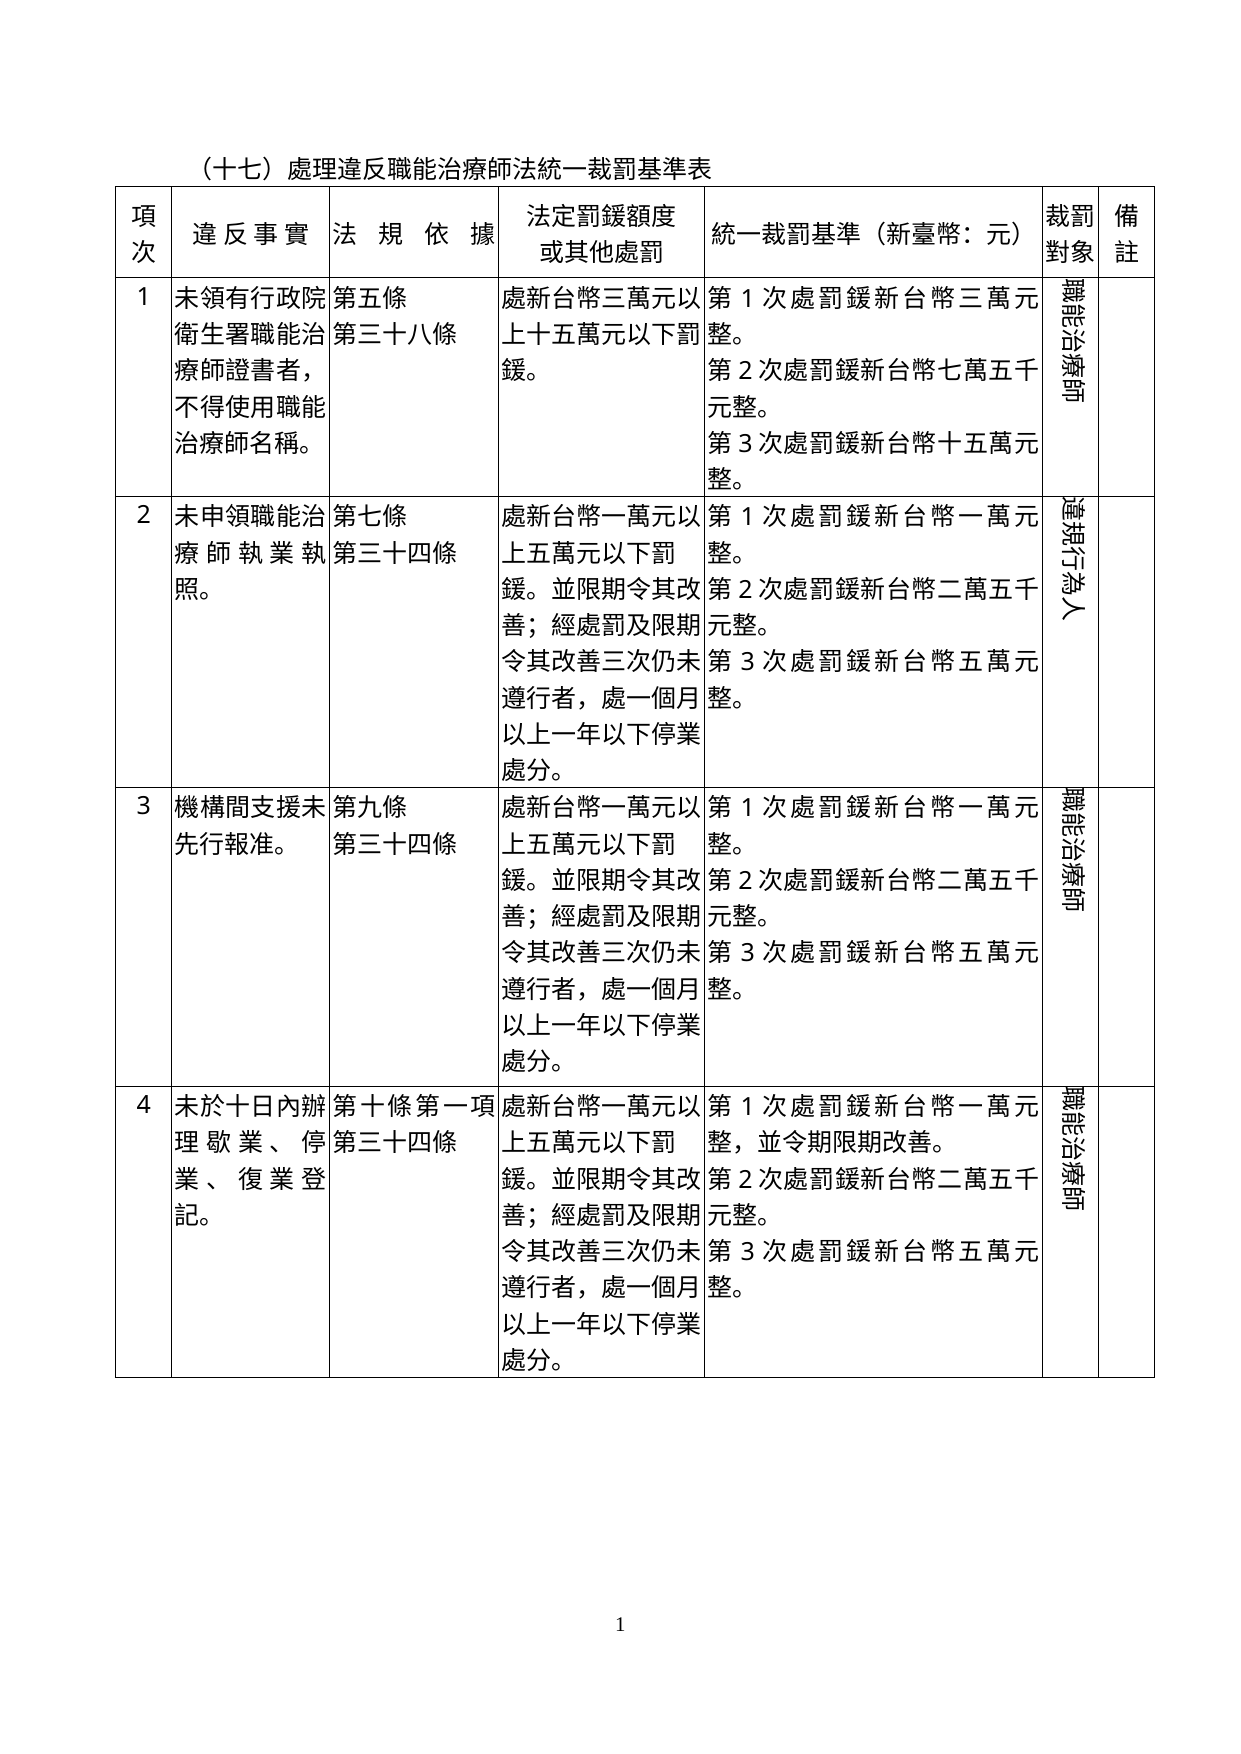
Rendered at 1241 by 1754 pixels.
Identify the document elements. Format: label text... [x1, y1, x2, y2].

table_cell 處新台幣一萬元以上五萬元以下罰鍰。並限期令其改善；經處罰及限期令其改善三次仍未遵行者，處一個月以上一年以下停業處分。 [499, 788, 704, 1086]
table_cell 第1次處罰鍰新台幣三萬元整。 第2次處罰鍰新台幣七萬五千元整。 第3次處罰鍰新台幣十五萬元整。 [705, 278, 1042, 496]
table_header 裁罰 對象 [1043, 187, 1098, 277]
table_cell 處新台幣一萬元以上五萬元以下罰鍰。並限期令其改善；經處罰及限期令其改善三次仍未遵行者，處一個月以上一年以下停業處分。 [499, 1087, 704, 1377]
table_cell 處新台幣一萬元以上五萬元以下罰鍰。並限期令其改善；經處罰及限期令其改善三次仍未遵行者，處一個月以上一年以下停業處分。 [499, 497, 704, 787]
table_header 統一裁罰基準（新臺幣：元） [705, 187, 1042, 277]
table_cell 第1次處罰鍰新台幣一萬元整，並令期限期改善。 第2次處罰鍰新台幣二萬五千元整。 第3次處罰鍰新台幣五萬元整。 [705, 1087, 1042, 1377]
table_cell 機構間支援未先行報准。 [172, 788, 329, 1086]
table_cell 未於十日內辦理歇業、停業、復業登記。 [172, 1087, 329, 1377]
table_cell [1099, 278, 1154, 496]
table_header 備 註 [1099, 187, 1154, 277]
table_cell [1099, 788, 1154, 1086]
table_cell 第1次處罰鍰新台幣一萬元整。 第2次處罰鍰新台幣二萬五千元整。 第3次處罰鍰新台幣五萬元整。 [705, 497, 1042, 787]
table_cell 3 [116, 788, 171, 1086]
table_header 項 次 [116, 187, 171, 277]
table_cell 第九條 第三十四條 [330, 788, 498, 1086]
table_cell 1 [116, 278, 171, 496]
table_cell 第七條 第三十四條 [330, 497, 498, 787]
table_header 違 反 事 實 [172, 187, 329, 277]
table_cell [1099, 497, 1154, 787]
table_cell 職能治療師 [1043, 788, 1098, 1086]
table_cell 未領有行政院衛生署職能治療師證書者，不得使用職能治療師名稱。 [172, 278, 329, 496]
table_cell 4 [116, 1087, 171, 1377]
table_header 法規依據 [330, 187, 498, 277]
table_cell 第五條 第三十八條 [330, 278, 498, 496]
table_cell 第十條第一項第三十四條 [330, 1087, 498, 1377]
table_cell 2 [116, 497, 171, 787]
table_header 法定罰鍰額度 或其他處罰 [499, 187, 704, 277]
table_cell 職能治療師 [1043, 1087, 1098, 1377]
text （十七）處理違反職能治療師法統一裁罰基準表 [187, 150, 1053, 186]
table_cell 違規行為人 [1043, 497, 1098, 787]
table_cell 處新台幣三萬元以上十五萬元以下罰鍰。 [499, 278, 704, 496]
table_cell 職能治療師 [1043, 278, 1098, 496]
table_cell [1099, 1087, 1154, 1377]
table_cell 第1次處罰鍰新台幣一萬元整。 第2次處罰鍰新台幣二萬五千元整。 第3次處罰鍰新台幣五萬元整。 [705, 788, 1042, 1086]
table_cell 未申領職能治療師執業執照。 [172, 497, 329, 787]
